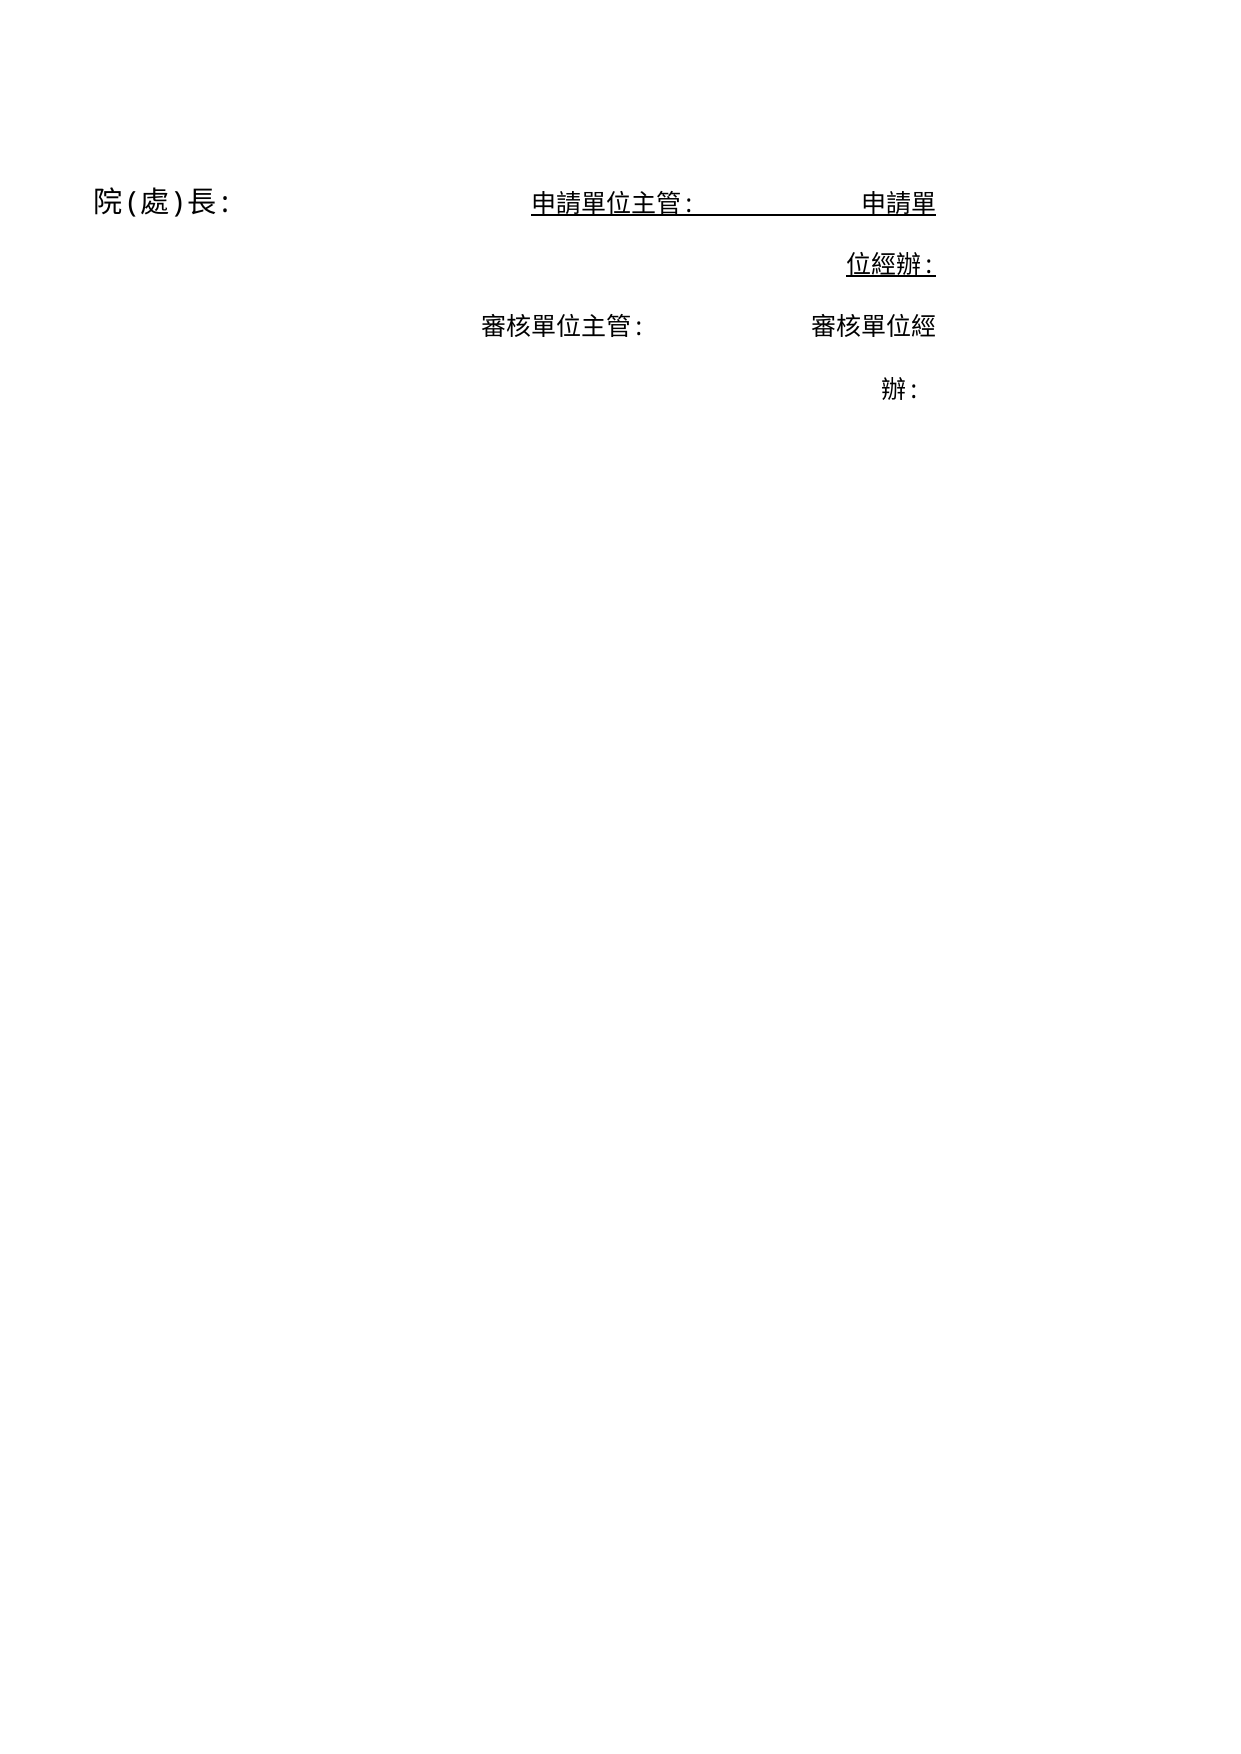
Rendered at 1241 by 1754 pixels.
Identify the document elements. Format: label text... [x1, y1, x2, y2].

text 院(處)長: 申請單位主管: 申請單位經辦: [84, 158, 936, 283]
text 審核單位主管: 審核單位經辦: [84, 283, 936, 408]
